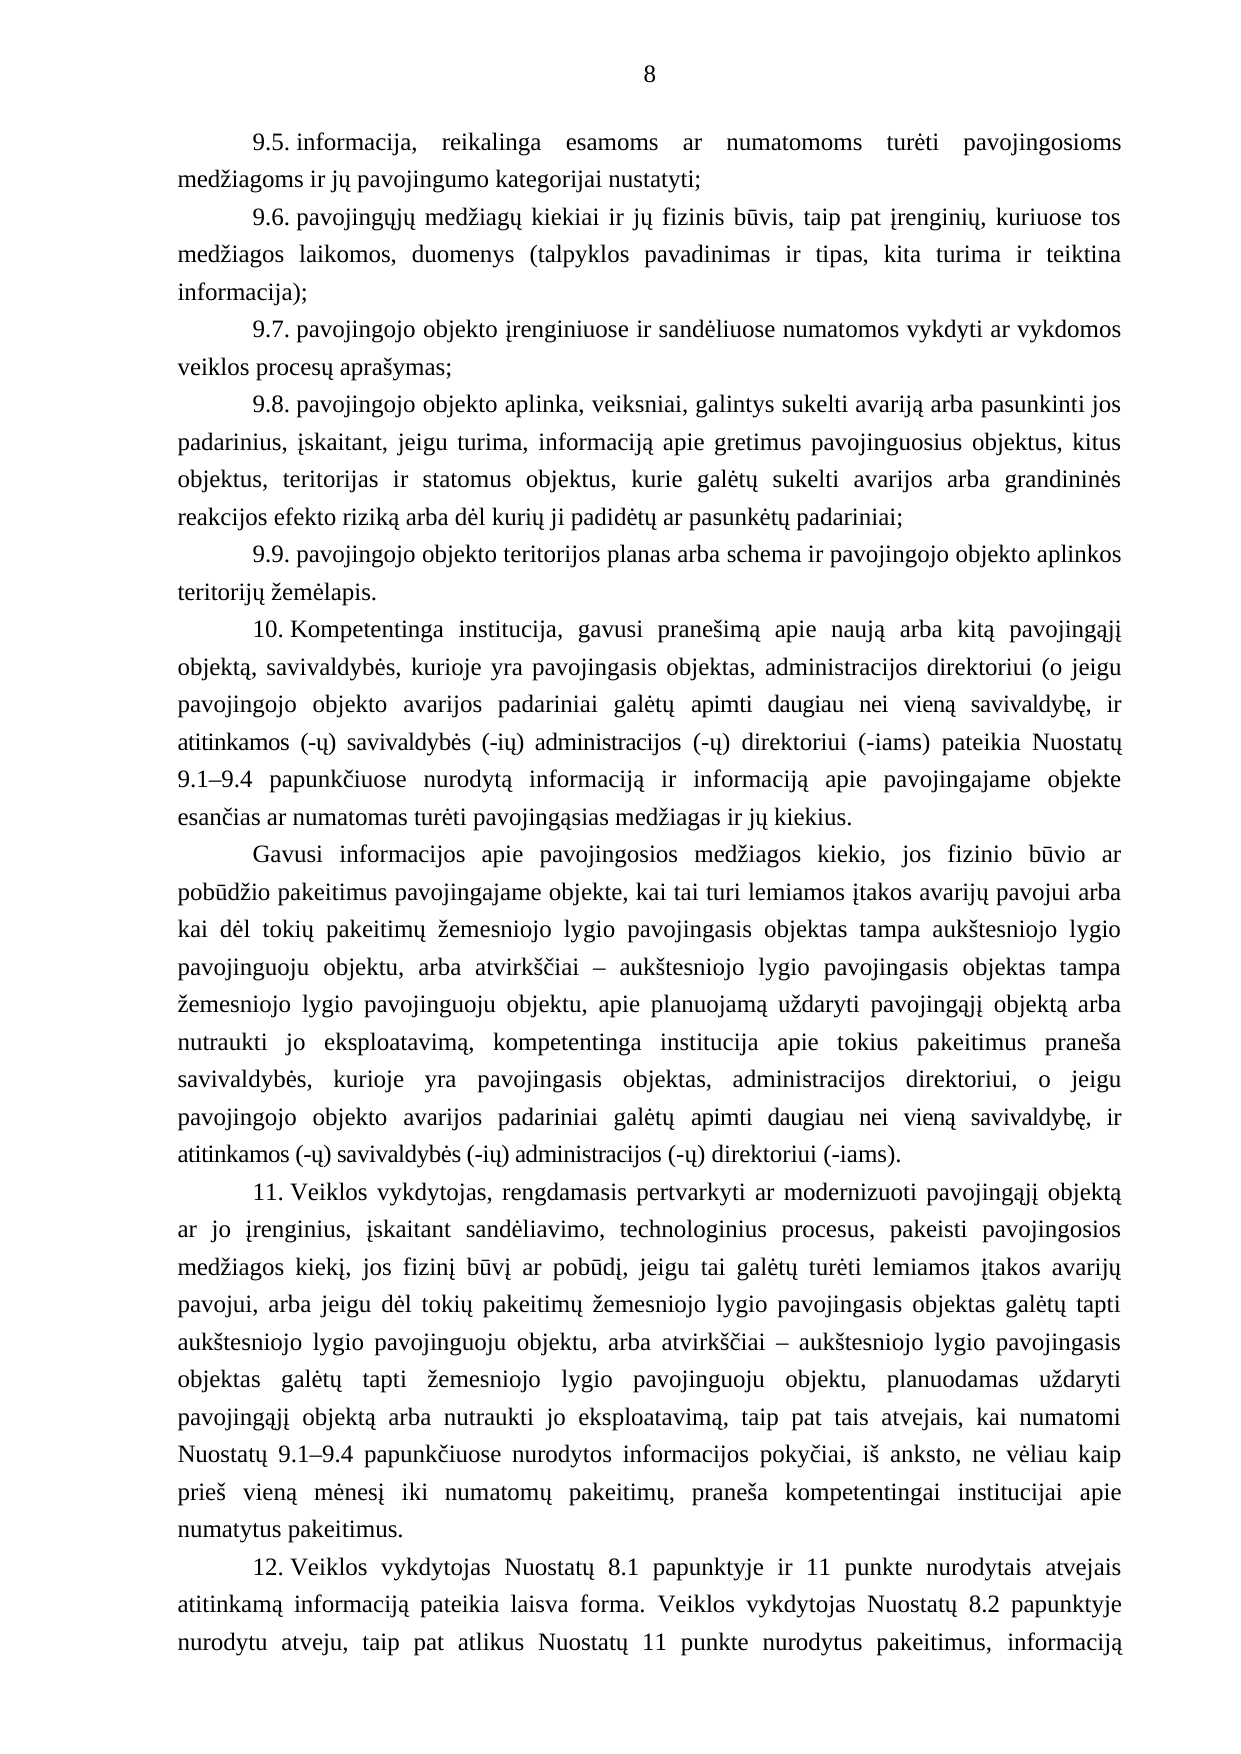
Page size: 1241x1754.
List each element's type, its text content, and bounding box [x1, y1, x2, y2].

text 9.7. pavojingojo objekto įrenginiuose ir sandėliuose numatomos vykdyti ar vykdomos veiklos procesų aprašymas; [177, 306, 1122, 381]
text 9.6. pavojingųjų medžiagų kiekiai ir jų fizinis būvis, taip pat įrenginių, kuriuose tos medžiagos laikomos, duomenys (talpyklos pavadinimas ir tipas, kita turima ir teiktina informacija); [177, 193, 1122, 306]
text 9.9. pavojingojo objekto teritorijos planas arba schema ir pavojingojo objekto aplinkos teritorijų žemėlapis. [177, 531, 1122, 606]
text 9.5. informacija, reikalinga esamoms ar numatomoms turėti pavojingosioms medžiagoms ir jų pavojingumo kategorijai nustatyti; [177, 118, 1122, 193]
text Gavusi informacijos apie pavojingosios medžiagos kiekio, jos fizinio būvio ar pobūdžio pakeitimus pavojingajame objekte, kai tai turi lemiamos įtakos avarijų pavojui arba kai dėl tokių pakeitimų žemesniojo lygio pavojingasis objektas tampa aukštesniojo lygio pavojinguoju objektu, arba atvirkščiai – aukštesniojo lygio pavojingasis objektas tampa žemesniojo lygio pavojinguoju objektu, apie planuojamą uždaryti pavojingąjį objektą arba nutraukti jo eksploatavimą, kompetentinga institucija apie tokius pakeitimus praneša savivaldybės, kurioje yra pavojingasis objektas, administracijos direktoriui, o jeigu pavojingojo objekto avarijos padariniai galėtų apimti daugiau nei vieną savivaldybę, ir atitinkamos (-ų) savivaldybės (-ių) administracijos (-ų) direktoriui (-iams). [177, 831, 1122, 1168]
text 9.8. pavojingojo objekto aplinka, veiksniai, galintys sukelti avariją arba pasunkinti jos padarinius, įskaitant, jeigu turima, informaciją apie gretimus pavojinguosius objektus, kitus objektus, teritorijas ir statomus objektus, kurie galėtų sukelti avarijos arba grandininės reakcijos efekto riziką arba dėl kurių ji padidėtų ar pasunkėtų padariniai; [177, 381, 1122, 531]
text 11. Veiklos vykdytojas, rengdamasis pertvarkyti ar modernizuoti pavojingąjį objektą ar jo įrenginius, įskaitant sandėliavimo, technologinius procesus, pakeisti pavojingosios medžiagos kiekį, jos fizinį būvį ar pobūdį, jeigu tai galėtų turėti lemiamos įtakos avarijų pavojui, arba jeigu dėl tokių pakeitimų žemesniojo lygio pavojingasis objektas galėtų tapti aukštesniojo lygio pavojinguoju objektu, arba atvirkščiai – aukštesniojo lygio pavojingasis objektas galėtų tapti žemesniojo lygio pavojinguoju objektu, planuodamas uždaryti pavojingąjį objektą arba nutraukti jo eksploatavimą, taip pat tais atvejais, kai numatomi Nuostatų 9.1–9.4 papunkčiuose nurodytos informacijos pokyčiai, iš anksto, ne vėliau kaip prieš vieną mėnesį iki numatomų pakeitimų, praneša kompetentingai institucijai apie numatytus pakeitimus. [177, 1168, 1122, 1543]
text 10. Kompetentinga institucija, gavusi pranešimą apie naują arba kitą pavojingąjį objektą, savivaldybės, kurioje yra pavojingasis objektas, administracijos direktoriui (o jeigu pavojingojo objekto avarijos padariniai galėtų apimti daugiau nei vieną savivaldybę, ir atitinkamos (-ų) savivaldybės (-ių) administracijos (-ų) direktoriui (-iams) pateikia Nuostatų 9.1–9.4 papunkčiuose nurodytą informaciją ir informaciją apie pavojingajame objekte esančias ar numatomas turėti pavojingąsias medžiagas ir jų kiekius. [177, 606, 1122, 831]
text 12. Veiklos vykdytojas Nuostatų 8.1 papunktyje ir 11 punkte nurodytais atvejais atitinkamą informaciją pateikia laisva forma. Veiklos vykdytojas Nuostatų 8.2 papunktyje nurodytu atveju, taip pat atlikus Nuostatų 11 punkte nurodytus pakeitimus, informaciją [177, 1543, 1122, 1656]
